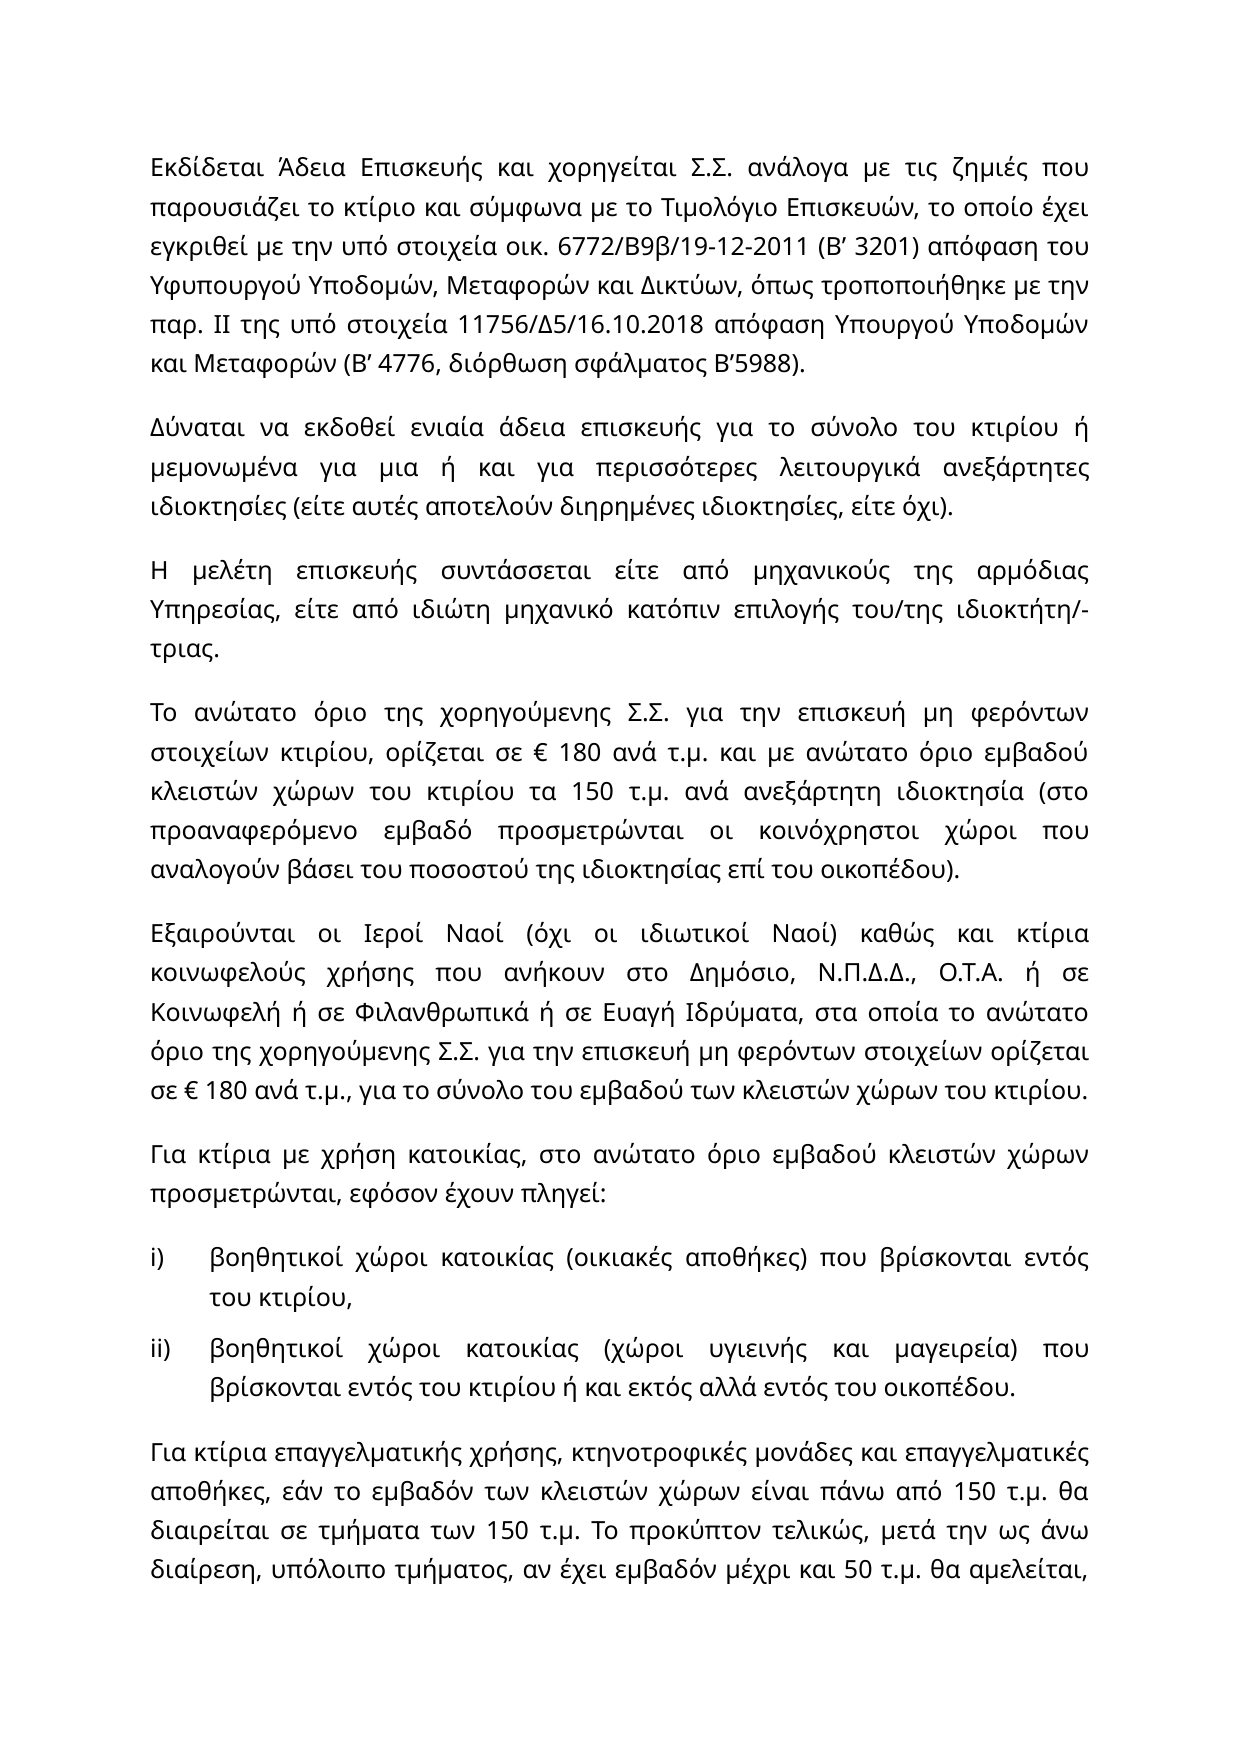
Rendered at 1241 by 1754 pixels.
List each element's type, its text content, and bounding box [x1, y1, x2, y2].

text Δύναται να εκδοθεί ενιαία άδεια επισκευής για το σύνολο του κτιρίου ή μεμονωμένα για μια ή και για περισσότερες λειτουργικά ανεξάρτητες ιδιοκτησίες (είτε αυτές αποτελούν διηρημένες ιδιοκτησίες, είτε όχι). [150, 410, 1090, 522]
text Το ανώτατο όριο της χορηγούμενης Σ.Σ. για την επισκευή μη φερόντων στοιχείων κτιρίου, ορίζεται σε € 180 ανά τ.μ. και με ανώτατο όριο εμβαδού κλειστών χώρων του κτιρίου τα 150 τ.μ. ανά ανεξάρτητη ιδιοκτησία (στο προαναφερόμενο εμβαδό προσμετρώνται οι κοινόχρηστοι χώροι που αναλογούν βάσει του ποσοστού της ιδιοκτησίας επί του οικοπέδου). [150, 695, 1090, 886]
text Εκδίδεται Άδεια Επισκευής και χορηγείται Σ.Σ. ανάλογα με τις ζημιές που παρουσιάζει το κτίριο και σύμφωνα με το Τιμολόγιο Επισκευών, το οποίο έχει εγκριθεί με την υπό στοιχεία οικ. 6772/Β9β/19-12-2011 (Β’ 3201) απόφαση του Υφυπουργού Υποδομών, Μεταφορών και Δικτύων, όπως τροποποιήθηκε με την παρ. ΙΙ της υπό στοιχεία 11756/Δ5/16.10.2018 απόφαση Υπουργού Υποδομών και Μεταφορών (Β’ 4776, διόρθωση σφάλματος Β’5988). [150, 150, 1090, 380]
text Για κτίρια με χρήση κατοικίας, στο ανώτατο όριο εμβαδού κλειστών χώρων προσμετρώνται, εφόσον έχουν πληγεί: [150, 1137, 1090, 1210]
text Η μελέτη επισκευής συντάσσεται είτε από μηχανικούς της αρμόδιας Υπηρεσίας, είτε από ιδιώτη μηχανικό κατόπιν επιλογής του/της ιδιοκτήτη/-τριας. [150, 552, 1090, 665]
text Για κτίρια επαγγελματικής χρήσης, κτηνοτροφικές μονάδες και επαγγελματικές αποθήκες, εάν το εμβαδόν των κλειστών χώρων είναι πάνω από 150 τ.μ. θα διαιρείται σε τμήματα των 150 τ.μ. Το προκύπτον τελικώς, μετά την ως άνω διαίρεση, υπόλοιπο τμήματος, αν έχει εμβαδόν μέχρι και 50 τ.μ. θα αμελείται, [150, 1434, 1090, 1586]
list i) βοηθητικοί χώροι κατοικίας (οικιακές αποθήκες) που βρίσκονται εντός του κτιρίου, [150, 1240, 1090, 1313]
list ii) βοηθητικοί χώροι κατοικίας (χώροι υγιεινής και μαγειρεία) που βρίσκονται εντός του κτιρίου ή και εκτός αλλά εντός του οικοπέδου. [150, 1331, 1090, 1404]
text Εξαιρούνται οι Ιεροί Ναοί (όχι οι ιδιωτικοί Ναοί) καθώς και κτίρια κοινωφελούς χρήσης που ανήκουν στο Δημόσιο, Ν.Π.Δ.Δ., Ο.Τ.Α. ή σε Κοινωφελή ή σε Φιλανθρωπικά ή σε Ευαγή Ιδρύματα, στα οποία το ανώτατο όριο της χορηγούμενης Σ.Σ. για την επισκευή μη φερόντων στοιχείων ορίζεται σε € 180 ανά τ.μ., για το σύνολο του εμβαδού των κλειστών χώρων του κτιρίου. [150, 916, 1090, 1107]
